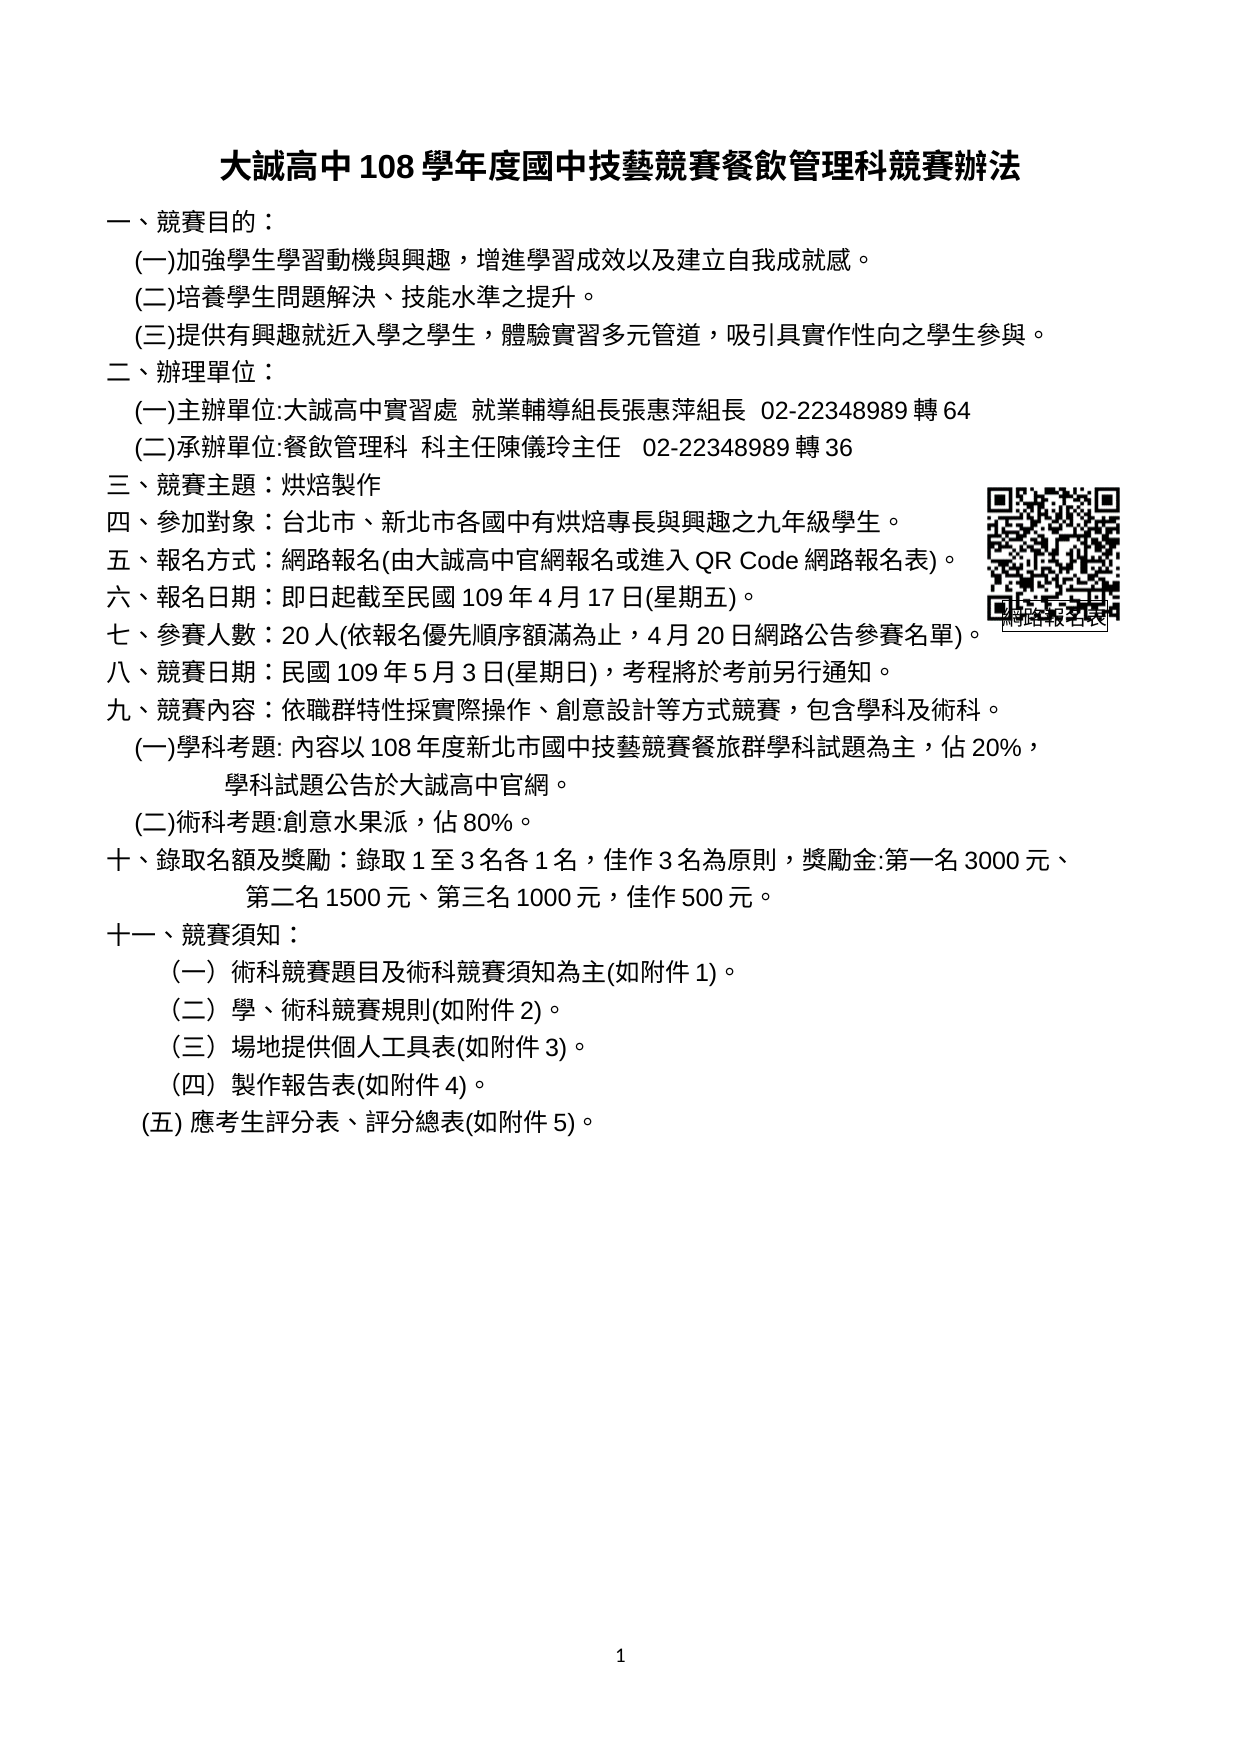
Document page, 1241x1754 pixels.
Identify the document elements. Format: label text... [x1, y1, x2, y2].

text 六、報名日期：即日起截至民國109年4月17日(星期五)。 [106, 577, 973, 614]
text (一)主辦單位:大誠高中實習處 就業輔導組長張惠萍組長 02-22348989轉64 [106, 389, 1134, 427]
text 三、競賽主題：烘焙製作 [106, 464, 1134, 502]
text 八、競賽日期：民國109年5月3日(星期日)，考程將於考前另行通知。 [106, 652, 1134, 689]
text 九、競賽內容：依職群特性採實際操作、創意設計等方式競賽，包含學科及術科。 [106, 689, 1134, 727]
text 學科試題公告於大誠高中官網。 [106, 764, 1134, 802]
text 大誠高中108學年度國中技藝競賽餐飲管理科競賽辦法 [106, 127, 1134, 202]
text (五) 應考生評分表、評分總表(如附件5)。 [106, 1102, 1134, 1139]
text 七、參賽人數：20人(依報名優先順序額滿為止，4月20日網路公告參賽名單)。 [106, 614, 1134, 652]
text （三）場地提供個人工具表(如附件3)。 [106, 1027, 1134, 1064]
text 十、錄取名額及獎勵：錄取1至3名各1名，佳作3名為原則，獎勵金:第一名3000元、 [106, 839, 1134, 877]
text 十一、競賽須知： [106, 914, 1134, 952]
text 第二名1500元、第三名1000元，佳作500元。 [106, 877, 1134, 914]
text (二)培養學生問題解決、技能水準之提升。 [106, 277, 1134, 314]
text (一)加強學生學習動機與興趣，增進學習成效以及建立自我成就感。 [106, 239, 1134, 277]
text （四）製作報告表(如附件4)。 [106, 1064, 1134, 1102]
picture [973, 473, 1134, 635]
text 二、辦理單位： [106, 352, 1134, 389]
text (三)提供有興趣就近入學之學生，體驗實習多元管道，吸引具實作性向之學生參與。 [106, 314, 1134, 352]
text （一）術科競賽題目及術科競賽須知為主(如附件1)。 [106, 952, 1134, 989]
text [1108, 600, 1172, 632]
text 一、競賽目的： [106, 202, 1134, 239]
text (一)學科考題: 內容以108年度新北市國中技藝競賽餐旅群學科試題為主，佔20%， [106, 727, 1134, 764]
text (二)承辦單位:餐飲管理科 科主任陳儀玲主任 02-22348989轉36 [106, 427, 1134, 464]
text (二)術科考題:創意水果派，佔80%。 [106, 802, 1134, 839]
text 網路報名表 [1003, 601, 1107, 631]
text 五、報名方式：網路報名(由大誠高中官網報名或進入QR Code網路報名表)。 [106, 539, 973, 577]
text 四、參加對象：台北市、新北市各國中有烘焙專長與興趣之九年級學生。 [106, 502, 973, 539]
text （二）學、術科競賽規則(如附件2)。 [106, 989, 1134, 1027]
